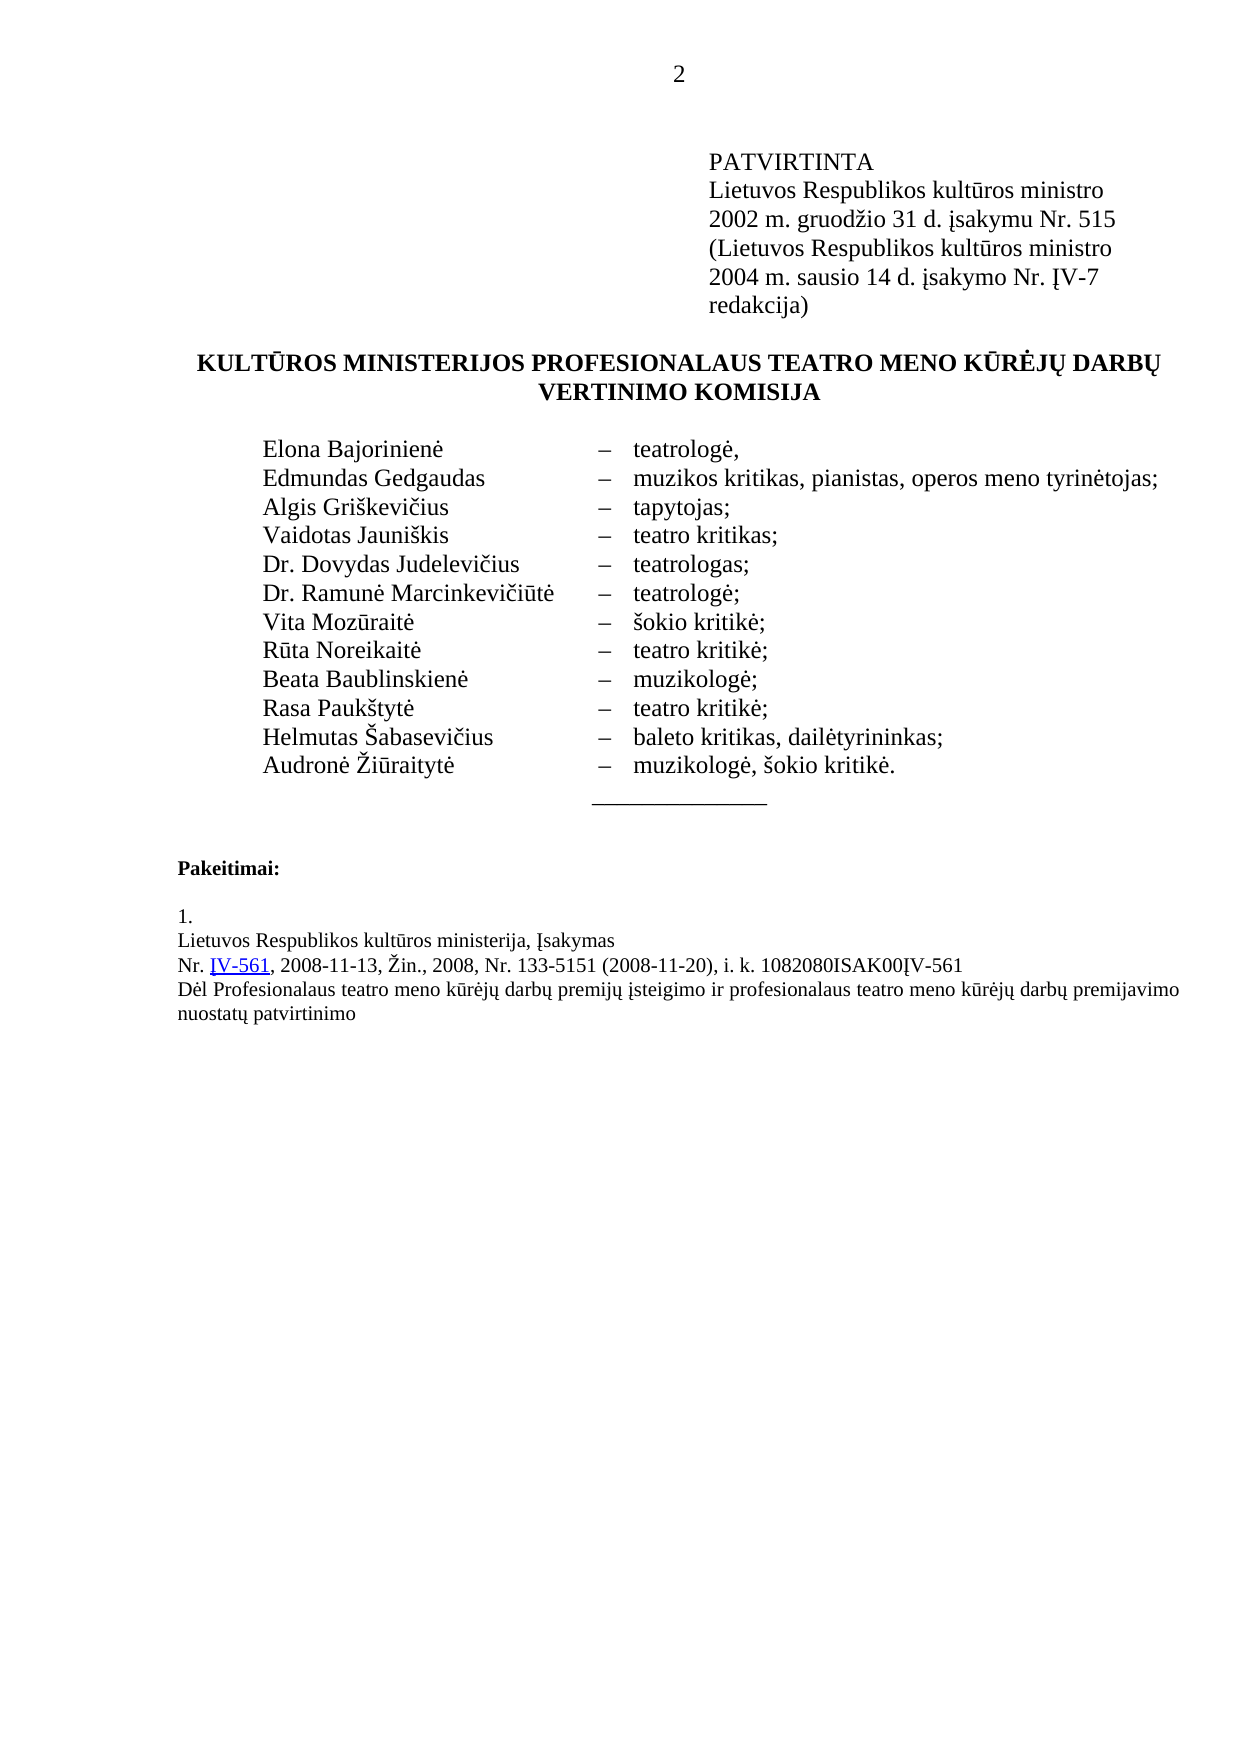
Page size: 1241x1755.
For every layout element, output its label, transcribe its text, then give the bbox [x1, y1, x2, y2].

table_cell Dr. Ramunė Marcinkevičiūtė [177, 578, 586, 607]
table_cell Vita Mozūraitė [177, 607, 586, 636]
text Lietuvos Respublikos kultūros ministro [177, 176, 1181, 204]
table_cell teatro kritikas; [622, 521, 1181, 549]
table_header teatrologė, [622, 434, 1181, 463]
text Nr. ĮV-561, 2008-11-13, Žin., 2008, Nr. 133-5151 (2008-11-20), i. k. 1082080ISAK00ĮV-561 [177, 952, 1181, 977]
table_cell teatrologė; [622, 578, 1181, 607]
table_cell Algis Griškevičius [177, 492, 586, 521]
text Lietuvos Respublikos kultūros ministerija, Įsakymas [177, 928, 1181, 952]
table_cell tapytojas; [622, 492, 1181, 521]
table_cell – [586, 549, 622, 578]
table_cell Vaidotas Jauniškis [177, 521, 586, 549]
table_cell – [586, 521, 622, 549]
table_cell – [586, 578, 622, 607]
text 1. [177, 904, 1181, 928]
table_cell muzikologė, šokio kritikė. [622, 751, 1181, 779]
table_cell Rasa Paukštytė [177, 693, 586, 722]
table_cell Helmutas Šabasevičius [177, 722, 586, 751]
table_cell – [586, 693, 622, 722]
table_cell – [586, 607, 622, 636]
text 2004 m. sausio 14 d. įsakymo Nr. ĮV-7 [177, 262, 1181, 291]
table_cell teatro kritikė; [622, 693, 1181, 722]
table_header – [586, 434, 622, 463]
text Pakeitimai: [177, 856, 1181, 880]
text Dėl Profesionalaus teatro meno kūrėjų darbų premijų įsteigimo ir profesionalaus teatro meno kūrėjų darbų premijavimo nuostatų patvirtinimo [177, 977, 1181, 1025]
table_cell muzikos kritikas, pianistas, operos meno tyrinėtojas; [622, 463, 1181, 492]
table_cell teatrologas; [622, 549, 1181, 578]
table_cell – [586, 636, 622, 664]
table_header Elona Bajorinienė [177, 434, 586, 463]
table_cell šokio kritikė; [622, 607, 1181, 636]
table_cell – [586, 463, 622, 492]
table_cell Dr. Dovydas Judelevičius [177, 549, 586, 578]
table_cell baleto kritikas, dailėtyrininkas; [622, 722, 1181, 751]
text PATVIRTINTA [177, 147, 1181, 176]
text ______________ [177, 779, 1181, 808]
text 2002 m. gruodžio 31 d. įsakymu Nr. 515 [177, 204, 1181, 233]
table_cell – [586, 664, 622, 693]
table_cell – [586, 492, 622, 521]
text redakcija) [177, 291, 1181, 319]
table_cell Edmundas Gedgaudas [177, 463, 586, 492]
table_cell muzikologė; [622, 664, 1181, 693]
table_cell Rūta Noreikaitė [177, 636, 586, 664]
table_cell teatro kritikė; [622, 636, 1181, 664]
table_cell Audronė Žiūraitytė [177, 751, 586, 779]
table_cell Beata Baublinskienė [177, 664, 586, 693]
table_cell – [586, 722, 622, 751]
table_cell – [586, 751, 622, 779]
text KULTŪROS MINISTERIJOS PROFESIONALAUS TEATRO MENO KŪRĖJŲ DARBŲ VERTINIMO KOMISIJA [177, 348, 1181, 406]
text (Lietuvos Respublikos kultūros ministro [177, 233, 1181, 262]
